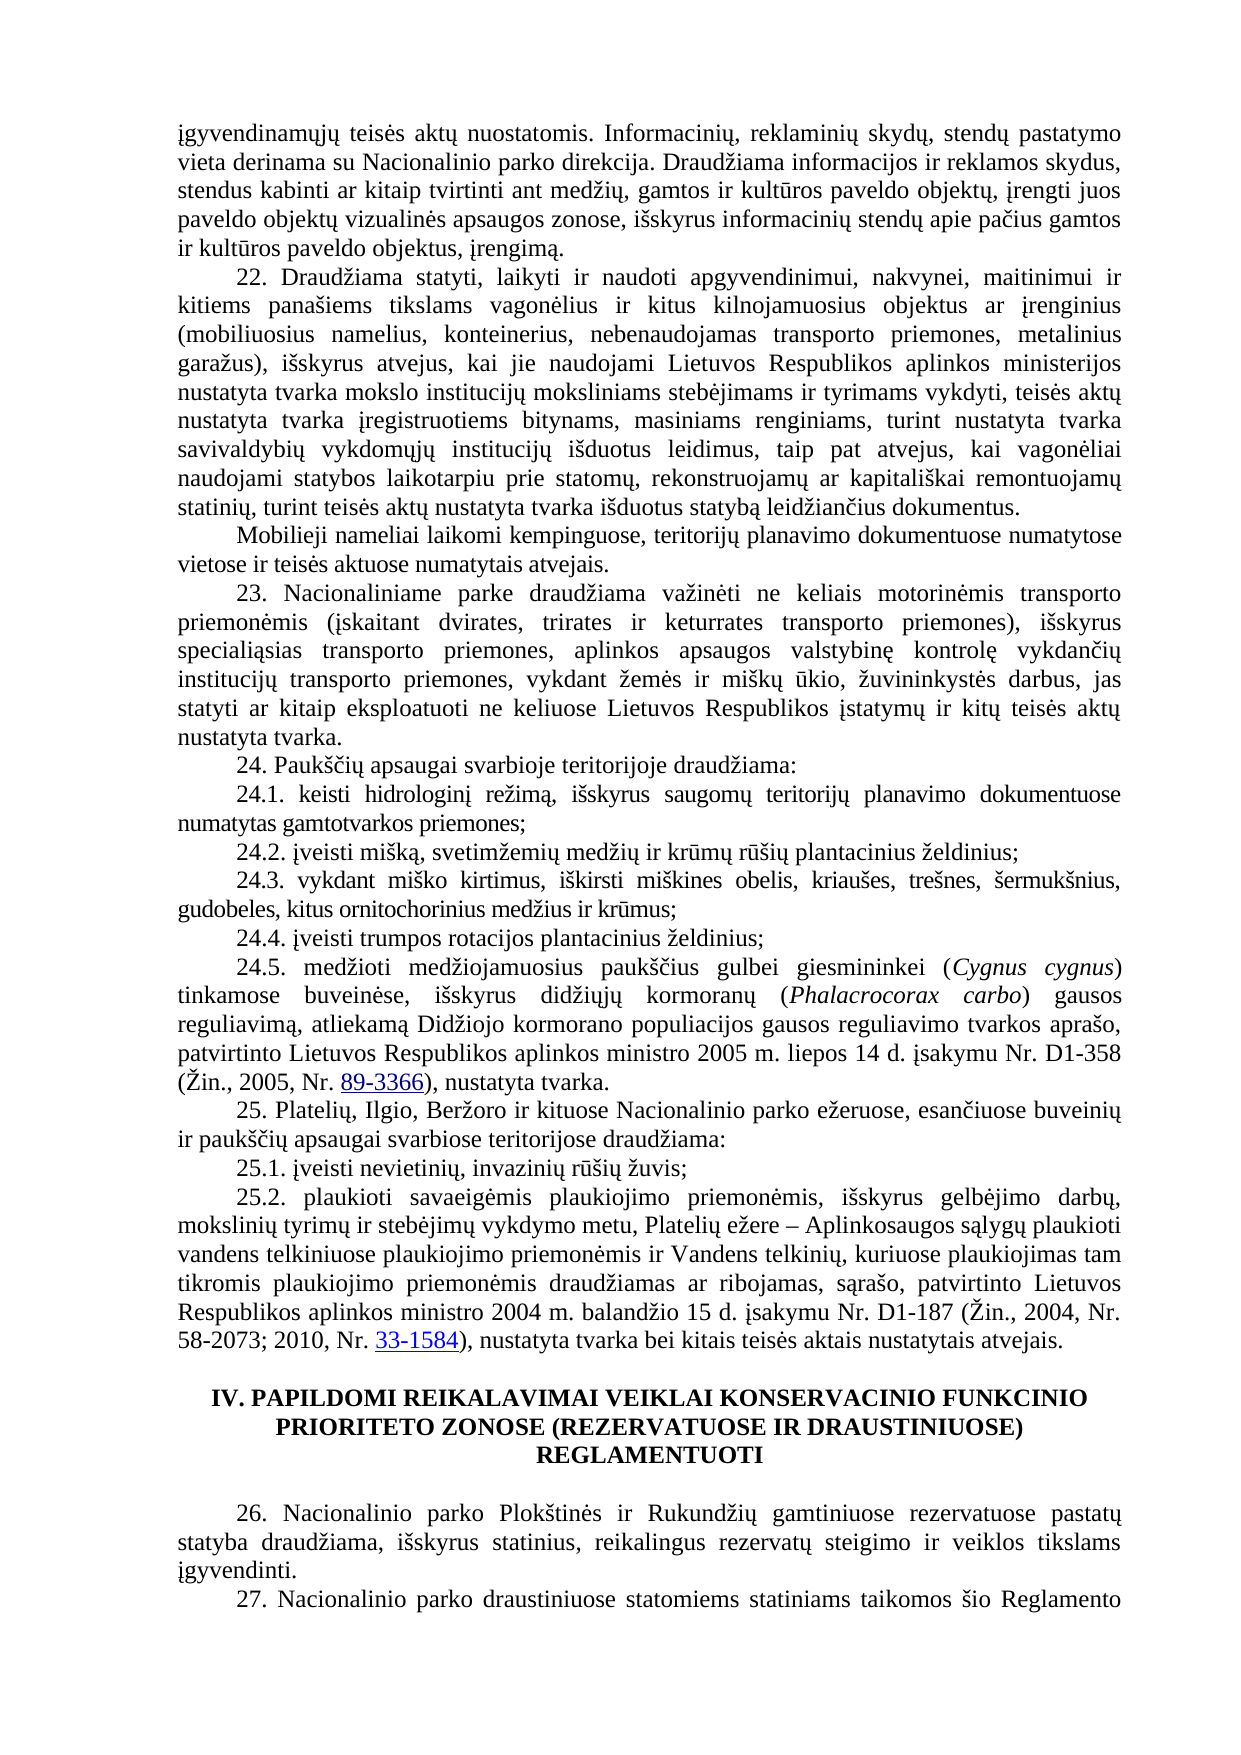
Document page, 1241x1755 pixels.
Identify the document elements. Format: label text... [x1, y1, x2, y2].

text Mobilieji nameliai laikomi kempinguose, teritorijų planavimo dokumentuose numatytose vietose ir teisės aktuose numatytais atvejais. [177, 521, 1122, 578]
text 24. Paukščių apsaugai svarbioje teritorijoje draudžiama: [177, 751, 1122, 779]
text 25.2. plaukioti savaeigėmis plaukiojimo priemonėmis, išskyrus gelbėjimo darbų, mokslinių tyrimų ir stebėjimų vykdymo metu, Platelių ežere – Aplinkosaugos sąlygų plaukioti vandens telkiniuose plaukiojimo priemonėmis ir Vandens telkinių, kuriuose plaukiojimas tam tikromis plaukiojimo priemonėmis draudžiamas ar ribojamas, sąrašo, patvirtinto Lietuvos Respublikos aplinkos ministro 2004 m. balandžio 15 d. įsakymu Nr. D1-187 (Žin., 2004, Nr. 58-2073; 2010, Nr. 33-1584), nustatyta tvarka bei kitais teisės aktais nustatytais atvejais. [177, 1182, 1122, 1354]
text 24.5. medžioti medžiojamuosius paukščius gulbei giesmininkei (Cygnus cygnus) tinkamose buveinėse, išskyrus didžiųjų kormoranų (Phalacrocorax carbo) gausos reguliavimą, atliekamą Didžiojo kormorano populiacijos gausos reguliavimo tvarkos aprašo, patvirtinto Lietuvos Respublikos aplinkos ministro 2005 m. liepos 14 d. įsakymu Nr. D1-358 (Žin., 2005, Nr. 89-3366), nustatyta tvarka. [177, 952, 1122, 1096]
text IV. PAPILDOMI REIKALAVIMAI VEIKLAI KONSERVACINIO FUNKCINIO PRIORITETO ZONOSE (REZERVATUOSE IR DRAUSTINIUOSE) REGLAMENTUOTI [177, 1383, 1122, 1469]
text 24.2. įveisti mišką, svetimžemių medžių ir krūmų rūšių plantacinius želdinius; [177, 837, 1122, 866]
text 24.4. įveisti trumpos rotacijos plantacinius želdinius; [177, 923, 1122, 952]
text 24.3. vykdant miško kirtimus, iškirsti miškines obelis, kriaušes, trešnes, šermukšnius, gudobeles, kitus ornitochorinius medžius ir krūmus; [177, 866, 1122, 923]
text 23. Nacionaliniame parke draudžiama važinėti ne keliais motorinėmis transporto priemonėmis (įskaitant dvirates, trirates ir keturrates transporto priemones), išskyrus specialiąsias transporto priemones, aplinkos apsaugos valstybinę kontrolę vykdančių institucijų transporto priemones, vykdant žemės ir miškų ūkio, žuvininkystės darbus, jas statyti ar kitaip eksploatuoti ne keliuose Lietuvos Respublikos įstatymų ir kitų teisės aktų nustatyta tvarka. [177, 578, 1122, 751]
text įgyvendinamųjų teisės aktų nuostatomis. Informacinių, reklaminių skydų, stendų pastatymo vieta derinama su Nacionalinio parko direkcija. Draudžiama informacijos ir reklamos skydus, stendus kabinti ar kitaip tvirtinti ant medžių, gamtos ir kultūros paveldo objektų, įrengti juos paveldo objektų vizualinės apsaugos zonose, išskyrus informacinių stendų apie pačius gamtos ir kultūros paveldo objektus, įrengimą. [177, 118, 1122, 262]
text 27. Nacionalinio parko draustiniuose statomiems statiniams taikomos šio Reglamento [177, 1584, 1122, 1613]
text 24.1. keisti hidrologinį režimą, išskyrus saugomų teritorijų planavimo dokumentuose numatytas gamtotvarkos priemones; [177, 779, 1122, 837]
text 25.1. įveisti nevietinių, invazinių rūšių žuvis; [177, 1153, 1122, 1182]
text 22. Draudžiama statyti, laikyti ir naudoti apgyvendinimui, nakvynei, maitinimui ir kitiems panašiems tikslams vagonėlius ir kitus kilnojamuosius objektus ar įrenginius (mobiliuosius namelius, konteinerius, nebenaudojamas transporto priemones, metalinius garažus), išskyrus atvejus, kai jie naudojami Lietuvos Respublikos aplinkos ministerijos nustatyta tvarka mokslo institucijų moksliniams stebėjimams ir tyrimams vykdyti, teisės aktų nustatyta tvarka įregistruotiems bitynams, masiniams renginiams, turint nustatyta tvarka savivaldybių vykdomųjų institucijų išduotus leidimus, taip pat atvejus, kai vagonėliai naudojami statybos laikotarpiu prie statomų, rekonstruojamų ar kapitališkai remontuojamų statinių, turint teisės aktų nustatyta tvarka išduotus statybą leidžiančius dokumentus. [177, 262, 1122, 521]
text 25. Platelių, Ilgio, Beržoro ir kituose Nacionalinio parko ežeruose, esančiuose buveinių ir paukščių apsaugai svarbiose teritorijose draudžiama: [177, 1096, 1122, 1153]
text 26. Nacionalinio parko Plokštinės ir Rukundžių gamtiniuose rezervatuose pastatų statyba draudžiama, išskyrus statinius, reikalingus rezervatų steigimo ir veiklos tikslams įgyvendinti. [177, 1498, 1122, 1584]
